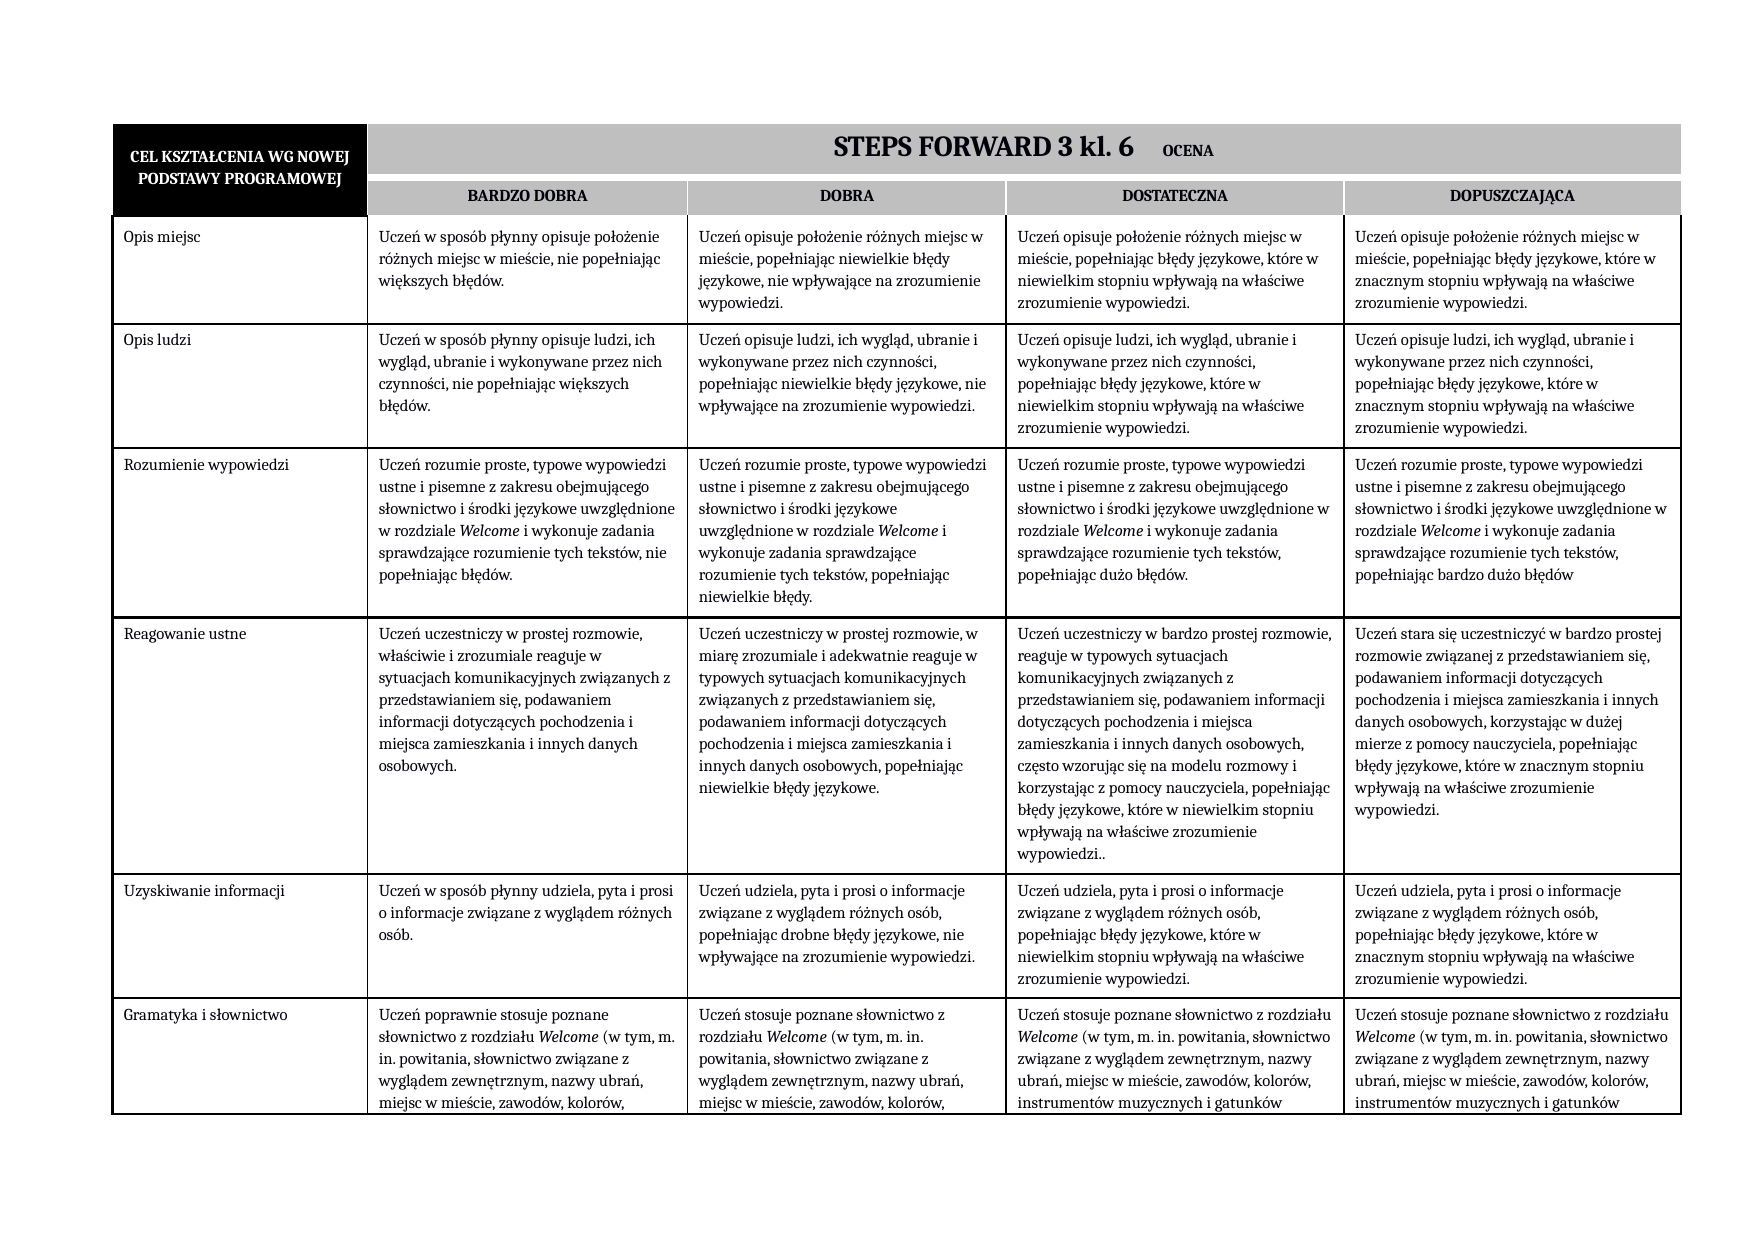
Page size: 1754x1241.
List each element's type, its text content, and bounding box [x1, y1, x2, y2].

table_cell Uczeń uczestniczy w bardzo prostej rozmowie, reaguje w typowych sytuacjach komunikacyjnych związanych z przedstawianiem się, podawaniem informacji dotyczących pochodzenia i miejsca zamieszkania i innych danych osobowych, często wzorując się na modelu rozmowy i korzystając z pomocy nauczyciela, popełniając błędy językowe, które w niewielkim stopniu wpływają na właściwe zrozumienie wypowiedzi.. [1007, 619, 1343, 873]
table_cell Uczeń opisuje ludzi, ich wygląd, ubranie i wykonywane przez nich czynności, popełniając niewielkie błędy językowe, nie wpływające na zrozumienie wypowiedzi. [688, 325, 1005, 447]
table_cell Gramatyka i słownictwo [114, 999, 367, 1113]
table_header CEL KSZTAŁCENIA WG NOWEJ PODSTAWY PROGRAMOWEJ [113, 124, 367, 215]
table_cell Uczeń uczestniczy w prostej rozmowie, w miarę zrozumiale i adekwatnie reaguje w typowych sytuacjach komunikacyjnych związanych z przedstawianiem się, podawaniem informacji dotyczących pochodzenia i miejsca zamieszkania i innych danych osobowych, popełniając niewielkie błędy językowe. [688, 619, 1005, 873]
table_cell Uczeń rozumie proste, typowe wypowiedzi ustne i pisemne z zakresu obejmującego słownictwo i środki językowe uwzględnione w rozdziale Welcome i wykonuje zadania sprawdzające rozumienie tych tekstów, nie popełniając błędów. [368, 449, 687, 616]
table_header STEPS FORWARD 3 kl. 6 OCENA [368, 124, 1681, 174]
table_cell Uczeń opisuje położenie różnych miejsc w mieście, popełniając niewielkie błędy językowe, nie wpływające na zrozumienie wypowiedzi. [688, 221, 1005, 322]
table_cell Opis miejsc [114, 217, 367, 322]
table_cell Uczeń stara się uczestniczyć w bardzo prostej rozmowie związanej z przedstawianiem się, podawaniem informacji dotyczących pochodzenia i miejsca zamieszkania i innych danych osobowych, korzystając w dużej mierze z pomocy nauczyciela, popełniając błędy językowe, które w znacznym stopniu wpływają na właściwe zrozumienie wypowiedzi. [1345, 619, 1680, 873]
table_cell DOPUSZCZAJĄCA [1345, 181, 1681, 215]
table_cell Uczeń opisuje ludzi, ich wygląd, ubranie i wykonywane przez nich czynności, popełniając błędy językowe, które w niewielkim stopniu wpływają na właściwe zrozumienie wypowiedzi. [1007, 325, 1343, 447]
table_cell DOSTATECZNA [1007, 181, 1343, 215]
table_cell Uczeń udziela, pyta i prosi o informacje związane z wyglądem różnych osób, popełniając błędy językowe, które w znacznym stopniu wpływają na właściwe zrozumienie wypowiedzi. [1345, 875, 1680, 997]
table_cell Uczeń w sposób płynny udziela, pyta i prosi o informacje związane z wyglądem różnych osób. [368, 875, 687, 997]
table_cell Uczeń uczestniczy w prostej rozmowie, właściwie i zrozumiale reaguje w sytuacjach komunikacyjnych związanych z przedstawianiem się, podawaniem informacji dotyczących pochodzenia i miejsca zamieszkania i innych danych osobowych. [368, 619, 687, 873]
table_cell Uczeń opisuje położenie różnych miejsc w mieście, popełniając błędy językowe, które w znacznym stopniu wpływają na właściwe zrozumienie wypowiedzi. [1345, 221, 1680, 322]
table_cell Uczeń w sposób płynny opisuje ludzi, ich wygląd, ubranie i wykonywane przez nich czynności, nie popełniając większych błędów. [368, 325, 687, 447]
table_cell Uczeń udziela, pyta i prosi o informacje związane z wyglądem różnych osób, popełniając błędy językowe, które w niewielkim stopniu wpływają na właściwe zrozumienie wypowiedzi. [1007, 875, 1343, 997]
table_cell Uczeń w sposób płynny opisuje położenie różnych miejsc w mieście, nie popełniając większych błędów. [368, 221, 687, 322]
table_cell Uczeń opisuje położenie różnych miejsc w mieście, popełniając błędy językowe, które w niewielkim stopniu wpływają na właściwe zrozumienie wypowiedzi. [1007, 221, 1343, 322]
table_cell Opis ludzi [114, 325, 367, 447]
table_cell Uczeń rozumie proste, typowe wypowiedzi ustne i pisemne z zakresu obejmującego słownictwo i środki językowe uwzględnione w rozdziale Welcome i wykonuje zadania sprawdzające rozumienie tych tekstów, popełniając dużo błędów. [1007, 449, 1343, 616]
table_cell BARDZO DOBRA [368, 181, 687, 215]
table_cell Uczeń udziela, pyta i prosi o informacje związane z wyglądem różnych osób, popełniając drobne błędy językowe, nie wpływające na zrozumienie wypowiedzi. [688, 875, 1005, 997]
table_cell Uczeń rozumie proste, typowe wypowiedzi ustne i pisemne z zakresu obejmującego słownictwo i środki językowe uwzględnione w rozdziale Welcome i wykonuje zadania sprawdzające rozumienie tych tekstów, popełniając niewielkie błędy. [688, 449, 1005, 616]
table_cell Uczeń poprawnie stosuje poznane słownictwo z rozdziału Welcome (w tym, m. in. powitania, słownictwo związane z wyglądem zewnętrznym, nazwy ubrań, miejsc w mieście, zawodów, kolorów, [368, 999, 687, 1113]
table_cell Uczeń stosuje poznane słownictwo z rozdziału Welcome (w tym, m. in. powitania, słownictwo związane z wyglądem zewnętrznym, nazwy ubrań, miejsc w mieście, zawodów, kolorów, instrumentów muzycznych i gatunków [1345, 999, 1680, 1113]
table_cell Uczeń opisuje ludzi, ich wygląd, ubranie i wykonywane przez nich czynności, popełniając błędy językowe, które w znacznym stopniu wpływają na właściwe zrozumienie wypowiedzi. [1345, 325, 1680, 447]
table_cell Uzyskiwanie informacji [114, 875, 367, 997]
table_cell DOBRA [688, 181, 1005, 215]
table_cell Reagowanie ustne [114, 619, 367, 873]
table_cell Uczeń stosuje poznane słownictwo z rozdziału Welcome (w tym, m. in. powitania, słownictwo związane z wyglądem zewnętrznym, nazwy ubrań, miejsc w mieście, zawodów, kolorów, instrumentów muzycznych i gatunków [1007, 999, 1343, 1113]
table_cell Uczeń rozumie proste, typowe wypowiedzi ustne i pisemne z zakresu obejmującego słownictwo i środki językowe uwzględnione w rozdziale Welcome i wykonuje zadania sprawdzające rozumienie tych tekstów, popełniając bardzo dużo błędów [1345, 449, 1680, 616]
table_cell Rozumienie wypowiedzi [114, 449, 367, 616]
table_cell Uczeń stosuje poznane słownictwo z rozdziału Welcome (w tym, m. in. powitania, słownictwo związane z wyglądem zewnętrznym, nazwy ubrań, miejsc w mieście, zawodów, kolorów, [688, 999, 1005, 1113]
